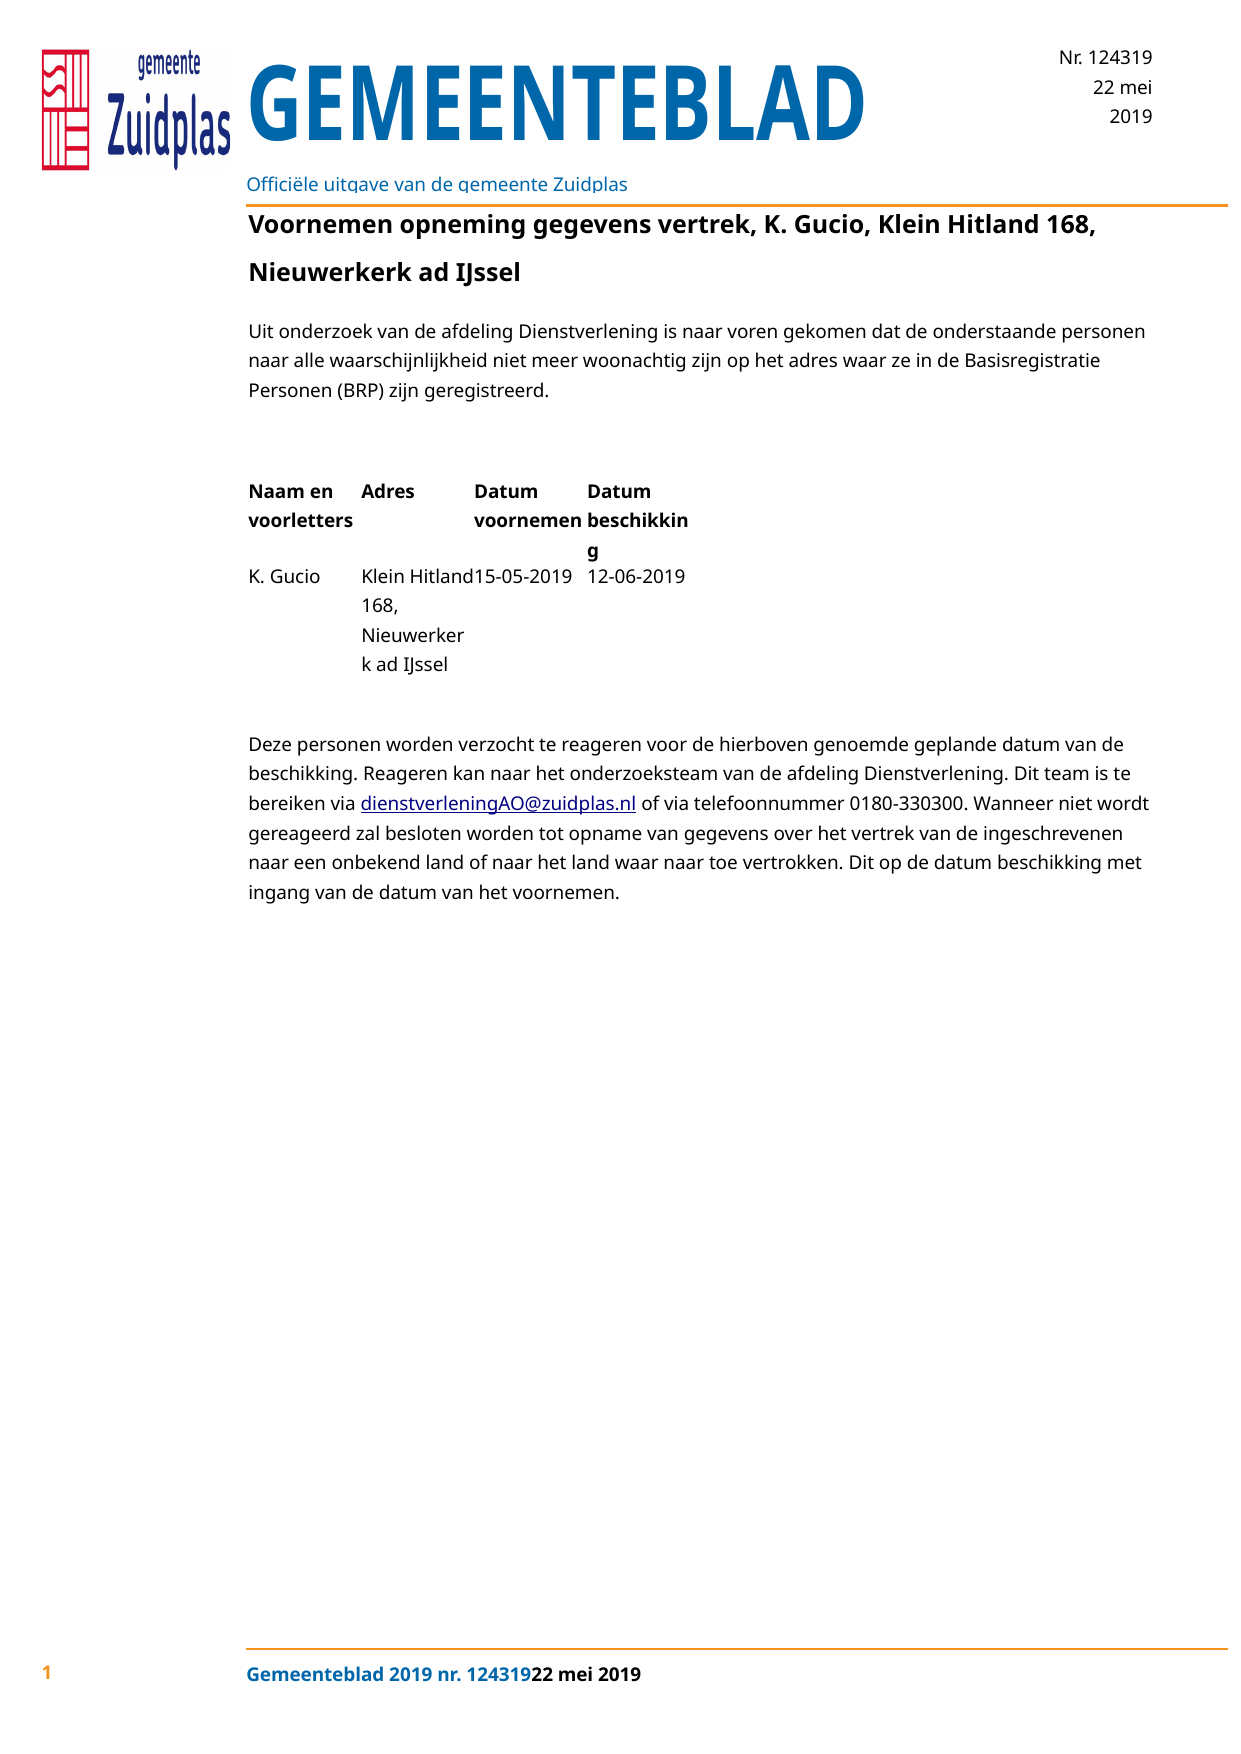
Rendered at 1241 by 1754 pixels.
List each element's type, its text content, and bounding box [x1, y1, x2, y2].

text Uit onderzoek van de afdeling Dienstverlening is naar voren gekomen dat de onderstaande personen naar alle waarschijnlijkheid niet meer woonachtig zijn op het adres waar ze in de Basisregistratie Personen (BRP) zijn geregistreerd. [248, 318, 1152, 403]
table_cell 12-06-2019 [587, 563, 700, 677]
table_header Adres [361, 478, 474, 563]
table_header Datum voornemen [474, 478, 587, 563]
table_header Datum beschikking [587, 478, 700, 563]
text Deze personen worden verzocht te reageren voor de hierboven genoemde geplande datum van de beschikking. Reageren kan naar het onderzoeksteam van de afdeling Dienstverlening. Dit team is te bereiken via dienstverleningAO@zuidplas.nl of via telefoonnummer 0180-330300. Wanneer niet wordt gereageerd zal besloten worden tot opname van gegevens over het vertrek van de ingeschrevenen naar een onbekend land of naar het land waar naar toe vertrokken. Dit op de datum beschikking met ingang van de datum van het voornemen. [248, 731, 1152, 905]
table_header Naam en voorletters [248, 478, 361, 563]
table_cell K. Gucio [248, 563, 361, 677]
table_cell Klein Hitland 168, Nieuwerkerk ad IJssel [361, 563, 474, 677]
text Voornemen opneming gegevens vertrek, K. Gucio, Klein Hitland 168, Nieuwerkerk ad IJssel [248, 207, 1152, 288]
picture [41, 47, 231, 172]
table_cell 15-05-2019 [474, 563, 587, 677]
